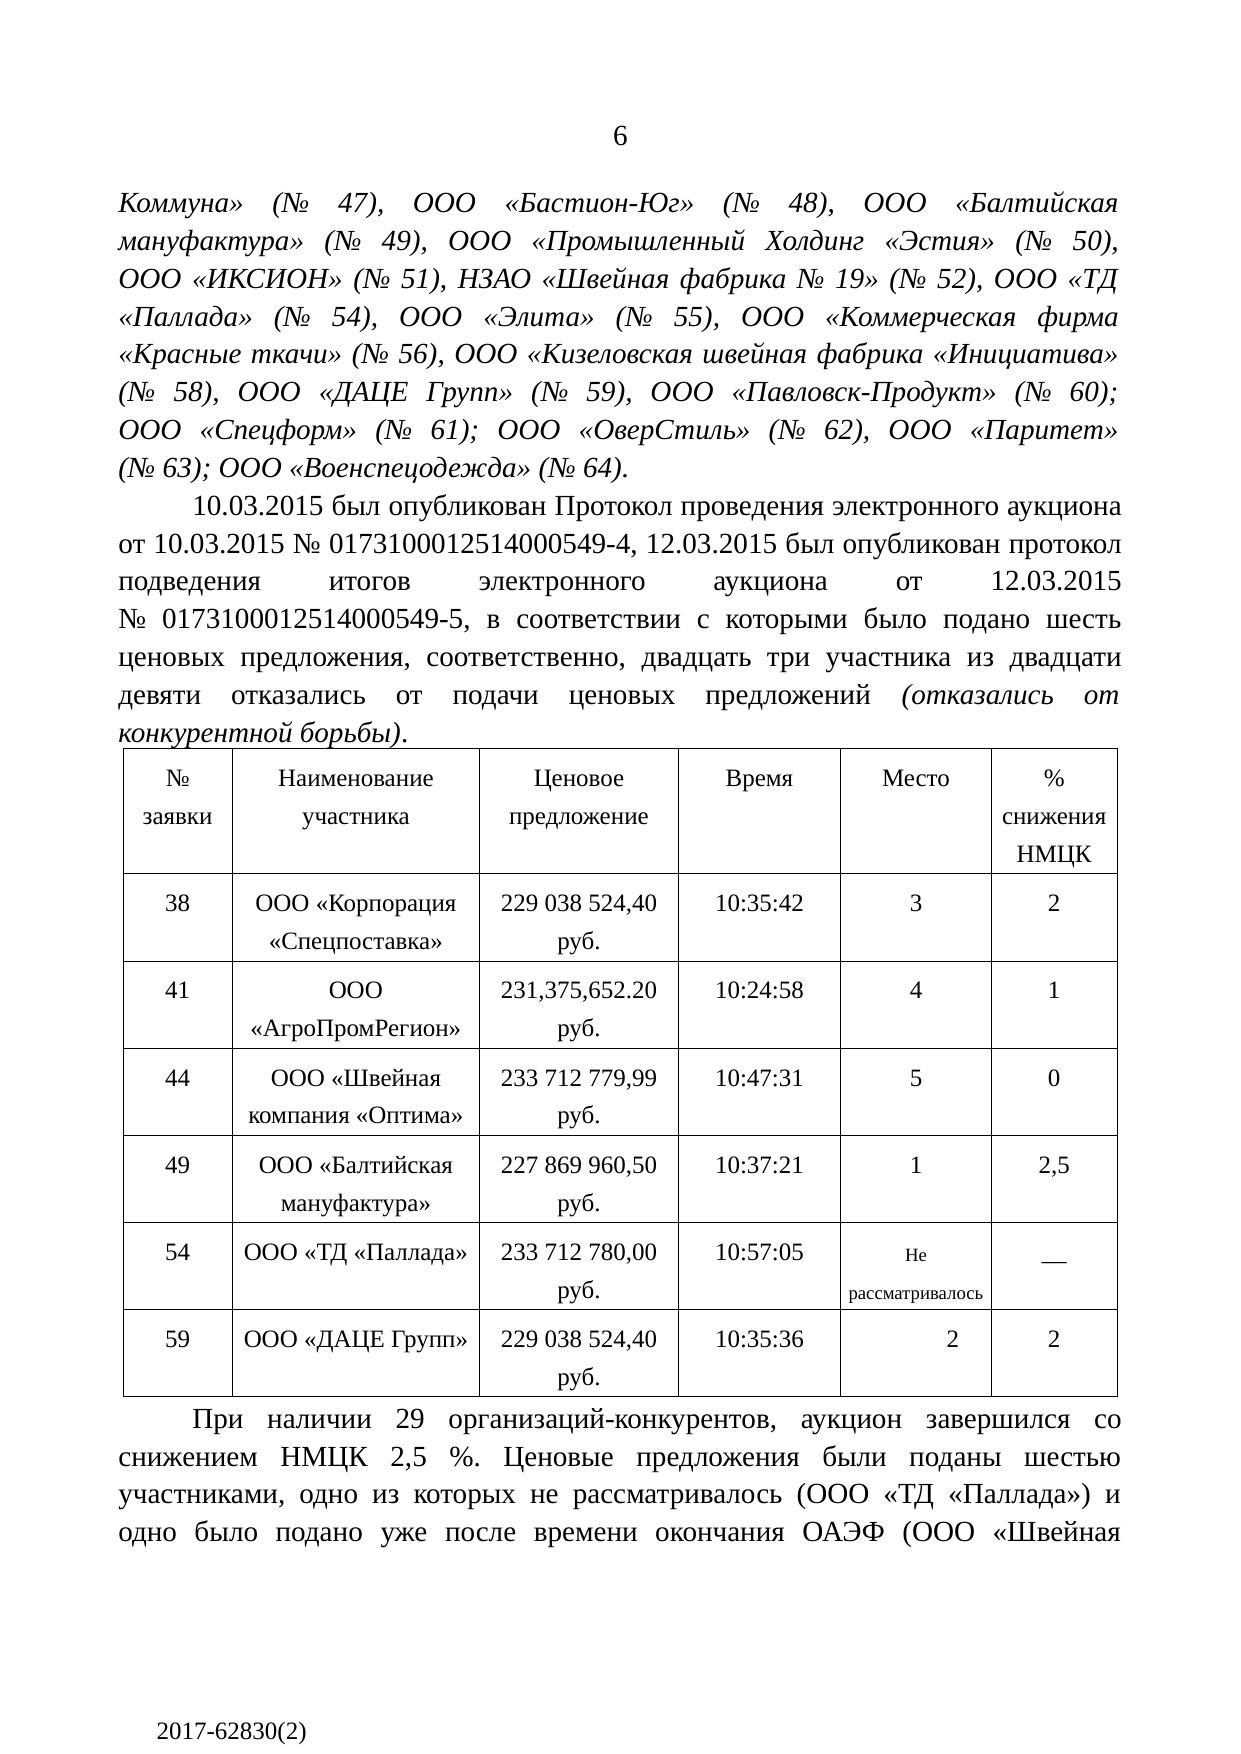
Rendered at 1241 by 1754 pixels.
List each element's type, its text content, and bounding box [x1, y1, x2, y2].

table_cell 10:57:05 [679, 1223, 840, 1309]
table_cell 3 [841, 874, 991, 961]
table_cell 10:37:21 [679, 1136, 840, 1222]
text Коммуна» (№ 47), ООО «Бастион-Юг» (№ 48), ООО «Балтийская мануфактура» (№ 49), ООО «Промышленный Холдинг «Эстия» (№ 50), ООО «ИКСИОН» (№ 51), НЗАО «Швейная фабрика № 19» (№ 52), ООО «ТД «Паллада» (№ 54), ООО «Элита» (№ 55), ООО «Коммерческая фирма «Красные ткачи» (№ 56), ООО «Кизеловская швейная фабрика «Инициатива» (№ 58), ООО «ДАЦЕ Групп» (№ 59), ООО «Павловск-Продукт» (№ 60); ООО «Спецформ» (№ 61); ООО «ОверСтиль» (№ 62), ООО «Паритет» (№ 63); ООО «Военспецодежда» (№ 64). [118, 181, 1122, 484]
table_cell 1 [841, 1136, 991, 1222]
table_cell 59 [124, 1310, 232, 1396]
table_header Место [841, 749, 991, 873]
table_cell 233 712 780,00 руб. [480, 1223, 678, 1309]
table_cell 2,5 [992, 1136, 1117, 1222]
table_cell ООО «Швейная компания «Оптима» [233, 1049, 479, 1135]
table_cell 10:47:31 [679, 1049, 840, 1135]
table_cell 233 712 779,99 руб. [480, 1049, 678, 1135]
table_cell 10:35:36 [679, 1310, 840, 1396]
table_cell ООО «ДАЦЕ Групп» [233, 1310, 479, 1396]
table_cell ООО «Корпорация «Спецпоставка» [233, 874, 479, 961]
table_cell 41 [124, 962, 232, 1048]
text При наличии 29 организаций-конкурентов, аукцион завершился со снижением НМЦК 2,5 %. Ценовые предложения были поданы шестью участниками, одно из которых не рассматривалось (ООО «ТД «Паллада») и одно было подано уже после времени окончания ОАЭФ (ООО «Швейная [118, 1397, 1122, 1548]
table_cell Не рассматривалось [841, 1223, 991, 1309]
table_cell 54 [124, 1223, 232, 1309]
table_cell 1 [992, 962, 1117, 1048]
table_cell 4 [841, 962, 991, 1048]
table_cell 229 038 524,40 руб. [480, 874, 678, 961]
table_header % снижения НМЦК [992, 749, 1117, 873]
table_cell __ [992, 1223, 1117, 1309]
table_cell ООО «АгроПромРегион» [233, 962, 479, 1048]
table_cell 38 [124, 874, 232, 961]
table_cell ООО «ТД «Паллада» [233, 1223, 479, 1309]
text 10.03.2015 был опубликован Протокол проведения электронного аукциона от 10.03.2015 № 0173100012514000549-4, 12.03.2015 был опубликован протокол подведения итогов электронного аукциона от 12.03.2015 № 0173100012514000549-5, в соответствии с которыми было подано шесть ценовых предложения, соответственно, двадцать три участника из двадцати девяти отказались от подачи ценовых предложений (отказались от конкурентной борьбы). [118, 484, 1122, 748]
table_cell 227 869 960,50 руб. [480, 1136, 678, 1222]
table_cell 2 [992, 1310, 1117, 1396]
table_cell 229 038 524,40 руб. [480, 1310, 678, 1396]
table_cell 2 [841, 1310, 991, 1396]
table_cell 10:35:42 [679, 874, 840, 961]
table_header Ценовое предложение [480, 749, 678, 873]
table_cell 49 [124, 1136, 232, 1222]
table_header Время [679, 749, 840, 873]
table_cell 0 [992, 1049, 1117, 1135]
table_cell 44 [124, 1049, 232, 1135]
table_cell 10:24:58 [679, 962, 840, 1048]
table_cell 5 [841, 1049, 991, 1135]
table_cell 231 375 652,20 руб. [480, 962, 678, 1048]
table_cell 2 [992, 874, 1117, 961]
table_header № заявки [124, 749, 232, 873]
table_cell ООО «Балтийская мануфактура» [233, 1136, 479, 1222]
table_header Наименование участника [233, 749, 479, 873]
